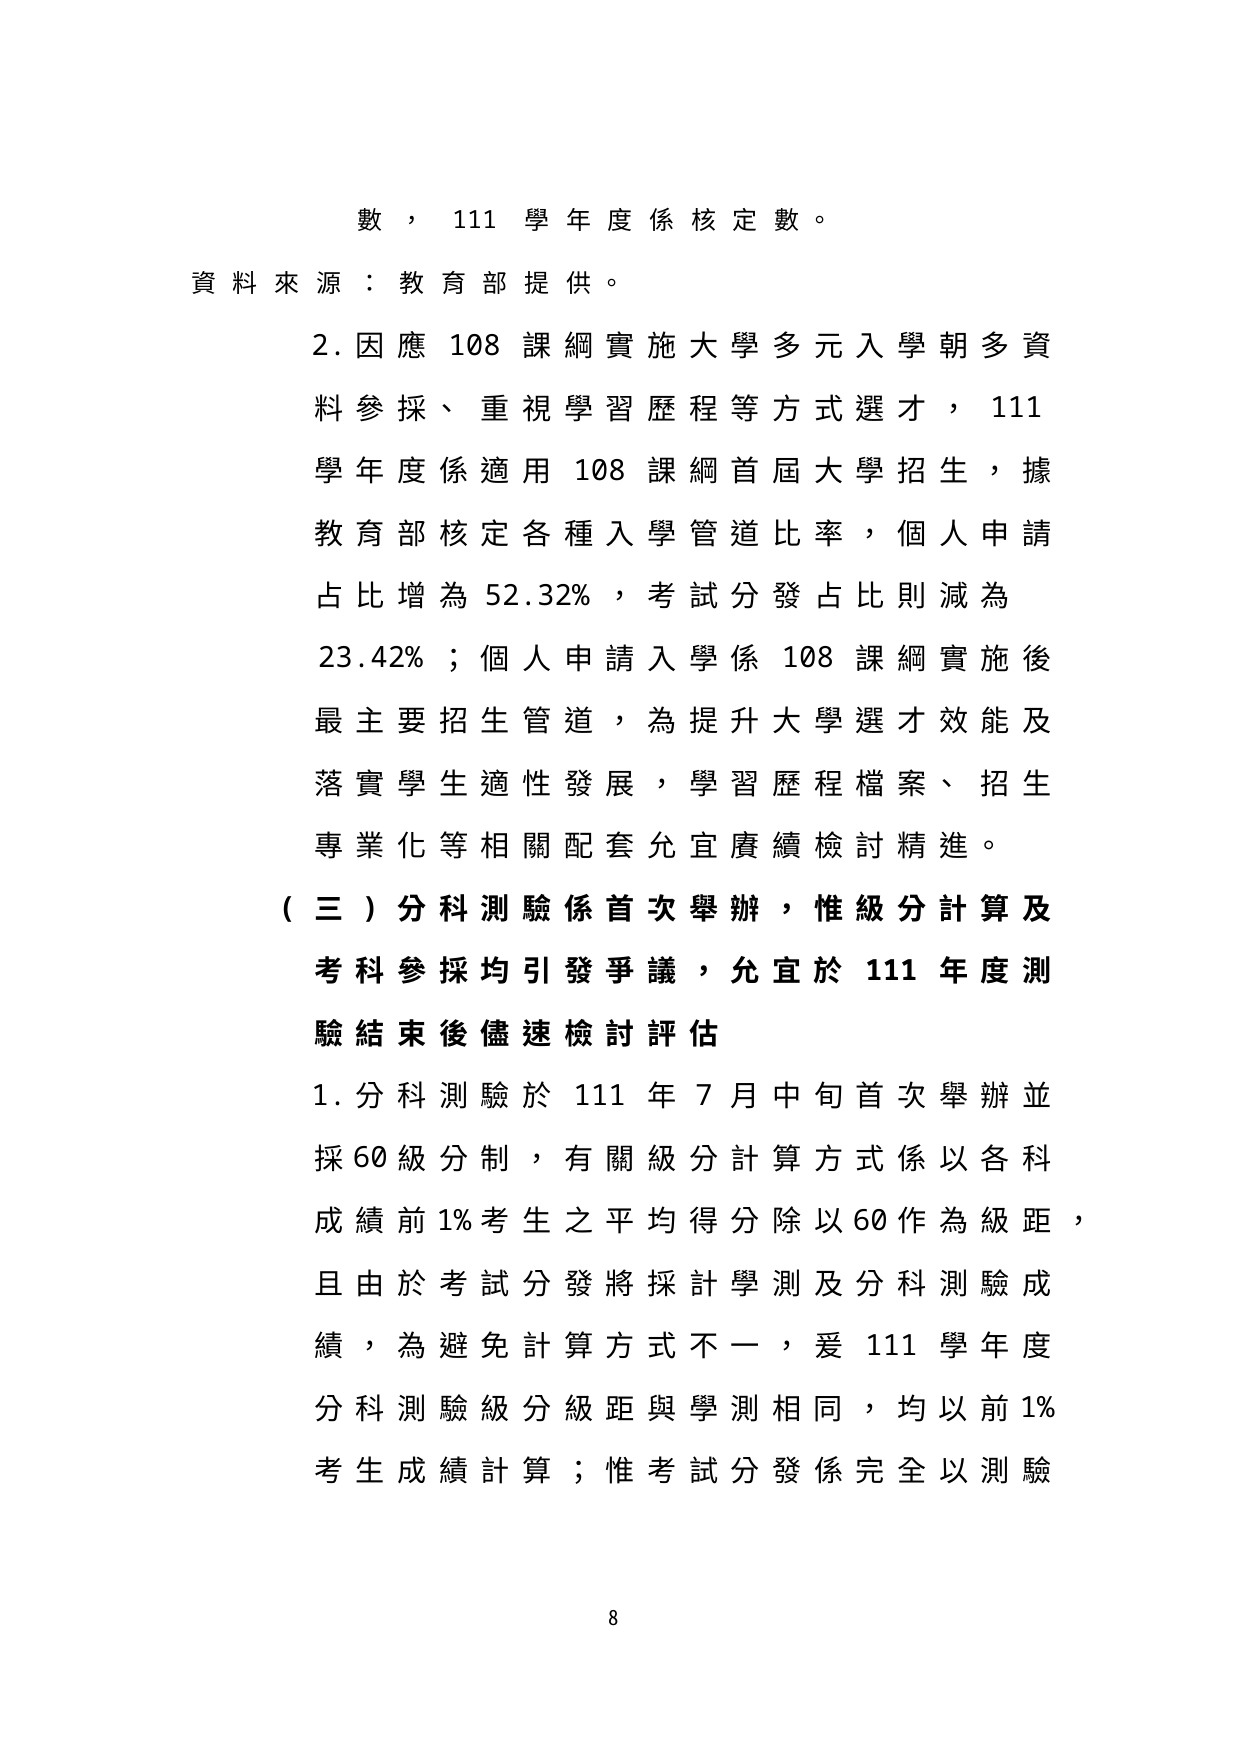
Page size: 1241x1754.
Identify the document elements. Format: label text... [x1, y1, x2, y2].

text 1.分科測驗於111年7月中旬首次舉辦並採60級分制，有關級分計算方式係以各科成績前1%考生之平均得分除以60作為級距，且由於考試分發將採計學測及分科測驗成績，為避免計算方式不一，爰111學年度分科測驗級分級距與學測相同，均以前1%考生成績計算；惟考試分發係完全以測驗分數高低為分發基準，而分科測驗由百分制改60級分制後已降低鑑別度，外界亦有鑑別度不足不利專才培育之疑慮，允宜於111年度測驗結束後妥為評估檢討各種級分級距之計算方式。另招聯會以恐造成混淆、誤解為由，已決議不予公布指考成績轉化分科測驗之相關資訊，而係公告各系組招生名額、採計科目組合成績人數累計及其最低登記標準分數等每年皆公布之項目，鑒於分科測驗考科、計分方式變動幅度甚大，允宜精進相關公告資料之詳細程度，俾供考生選填校系參考。 [271, 1052, 1058, 1490]
text 資料來源：教育部提供。 [180, 240, 1058, 302]
text 數，111學年度係核定數。 [183, 177, 1058, 240]
text (三)分科測驗係首次舉辦，惟級分計算及考科參採均引發爭議，允宜於111年度測驗結束後儘速檢討評估 [242, 865, 1058, 1052]
text 2.因應108課綱實施大學多元入學朝多資料參採、重視學習歷程等方式選才，111學年度係適用108課綱首屆大學招生，據教育部核定各種入學管道比率，個人申請占比增為52.32%，考試分發占比則減為23.42%；個人申請入學係108課綱實施後最主要招生管道，為提升大學選才效能及落實學生適性發展，學習歷程檔案、招生專業化等相關配套允宜賡續檢討精進。 [271, 302, 1058, 865]
